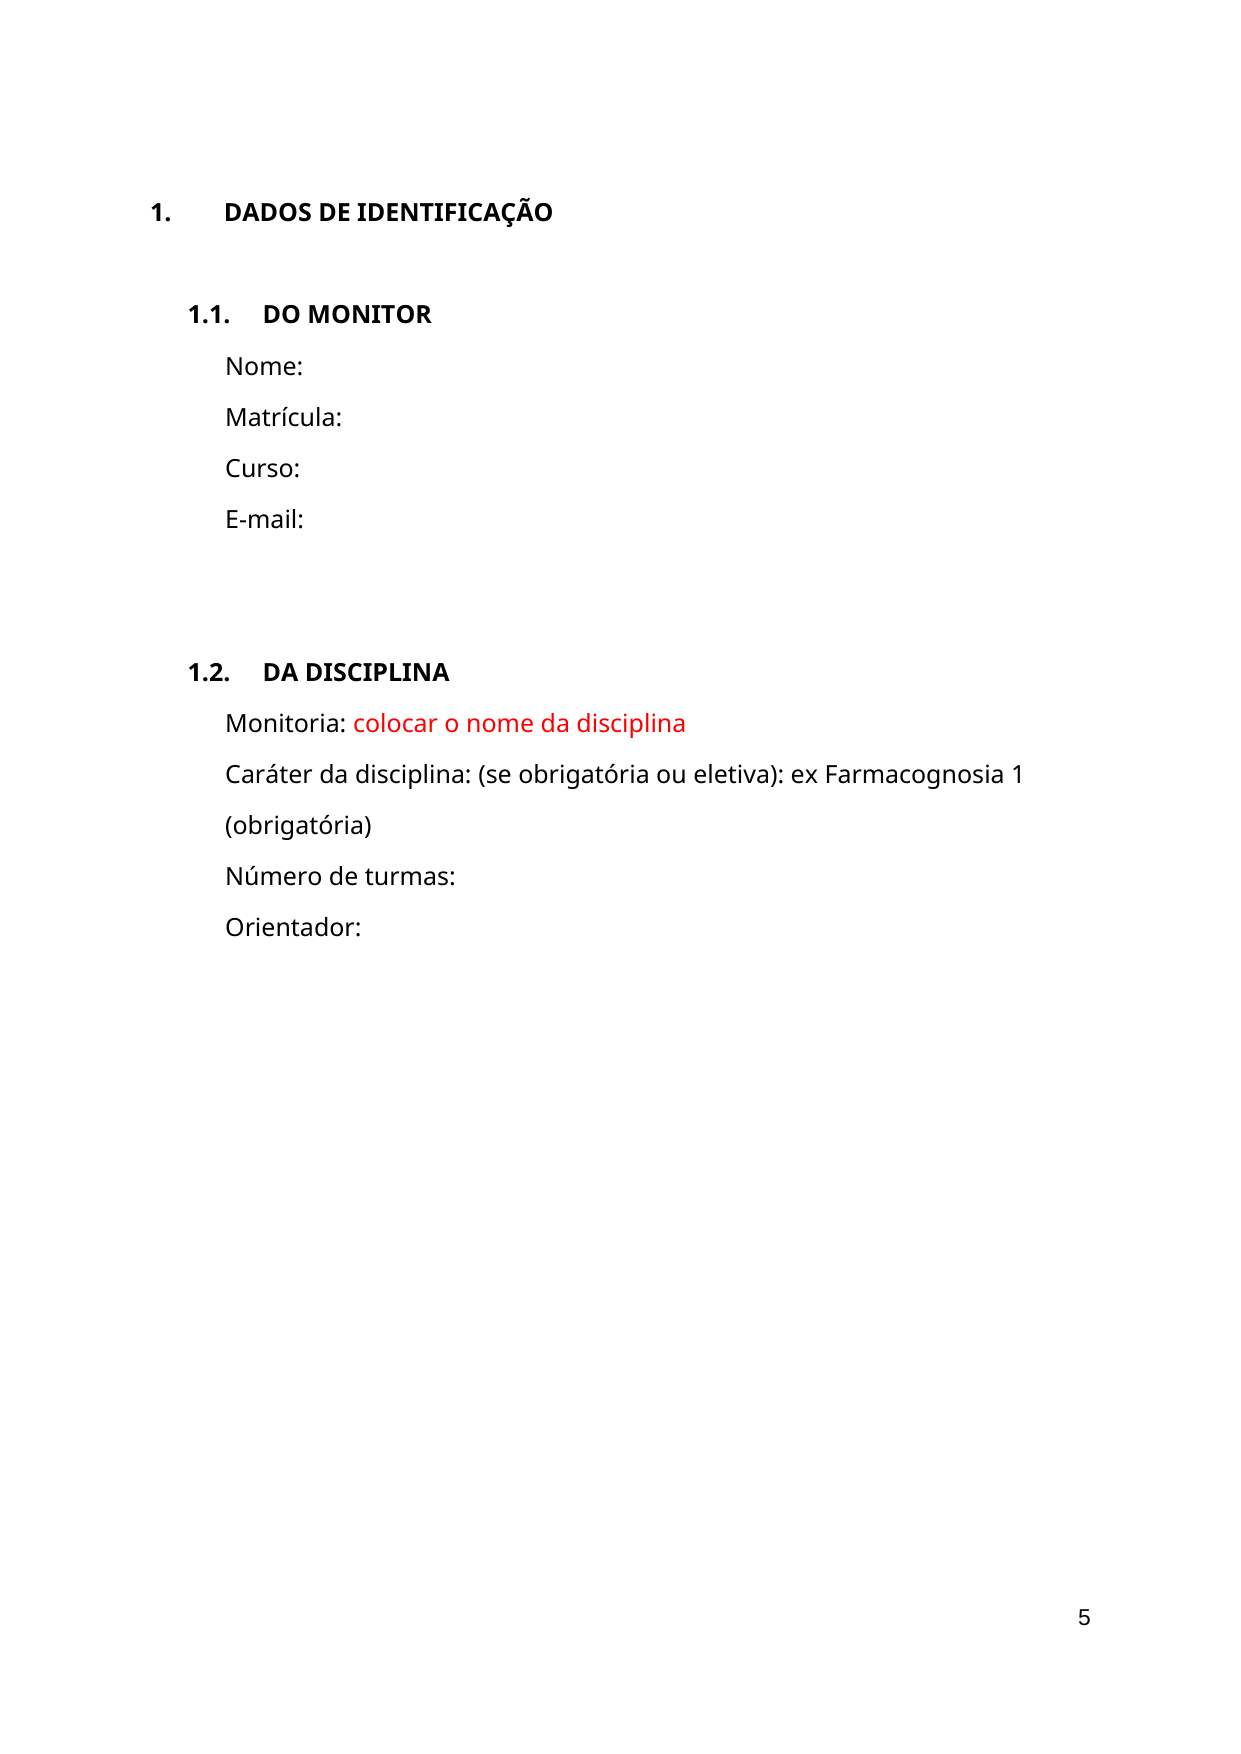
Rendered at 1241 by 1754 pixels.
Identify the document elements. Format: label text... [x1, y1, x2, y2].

text Matrícula: [225, 399, 1091, 433]
text Curso: [225, 450, 1091, 484]
text Número de turmas: [225, 858, 1091, 893]
list DO MONITOR [187, 297, 1091, 331]
text Orientador: [225, 909, 1091, 944]
list DA DISCIPLINA [187, 654, 1091, 688]
text Caráter da disciplina: (se obrigatória ou eletiva): ex Farmacognosia 1 (obrigatória) [225, 756, 1091, 842]
text Monitoria: colocar o nome da disciplina [225, 705, 1091, 739]
text E-mail: [225, 501, 1091, 535]
list DADOS DE IDENTIFICAÇÃO [150, 195, 1091, 229]
text Nome: [225, 348, 1091, 382]
